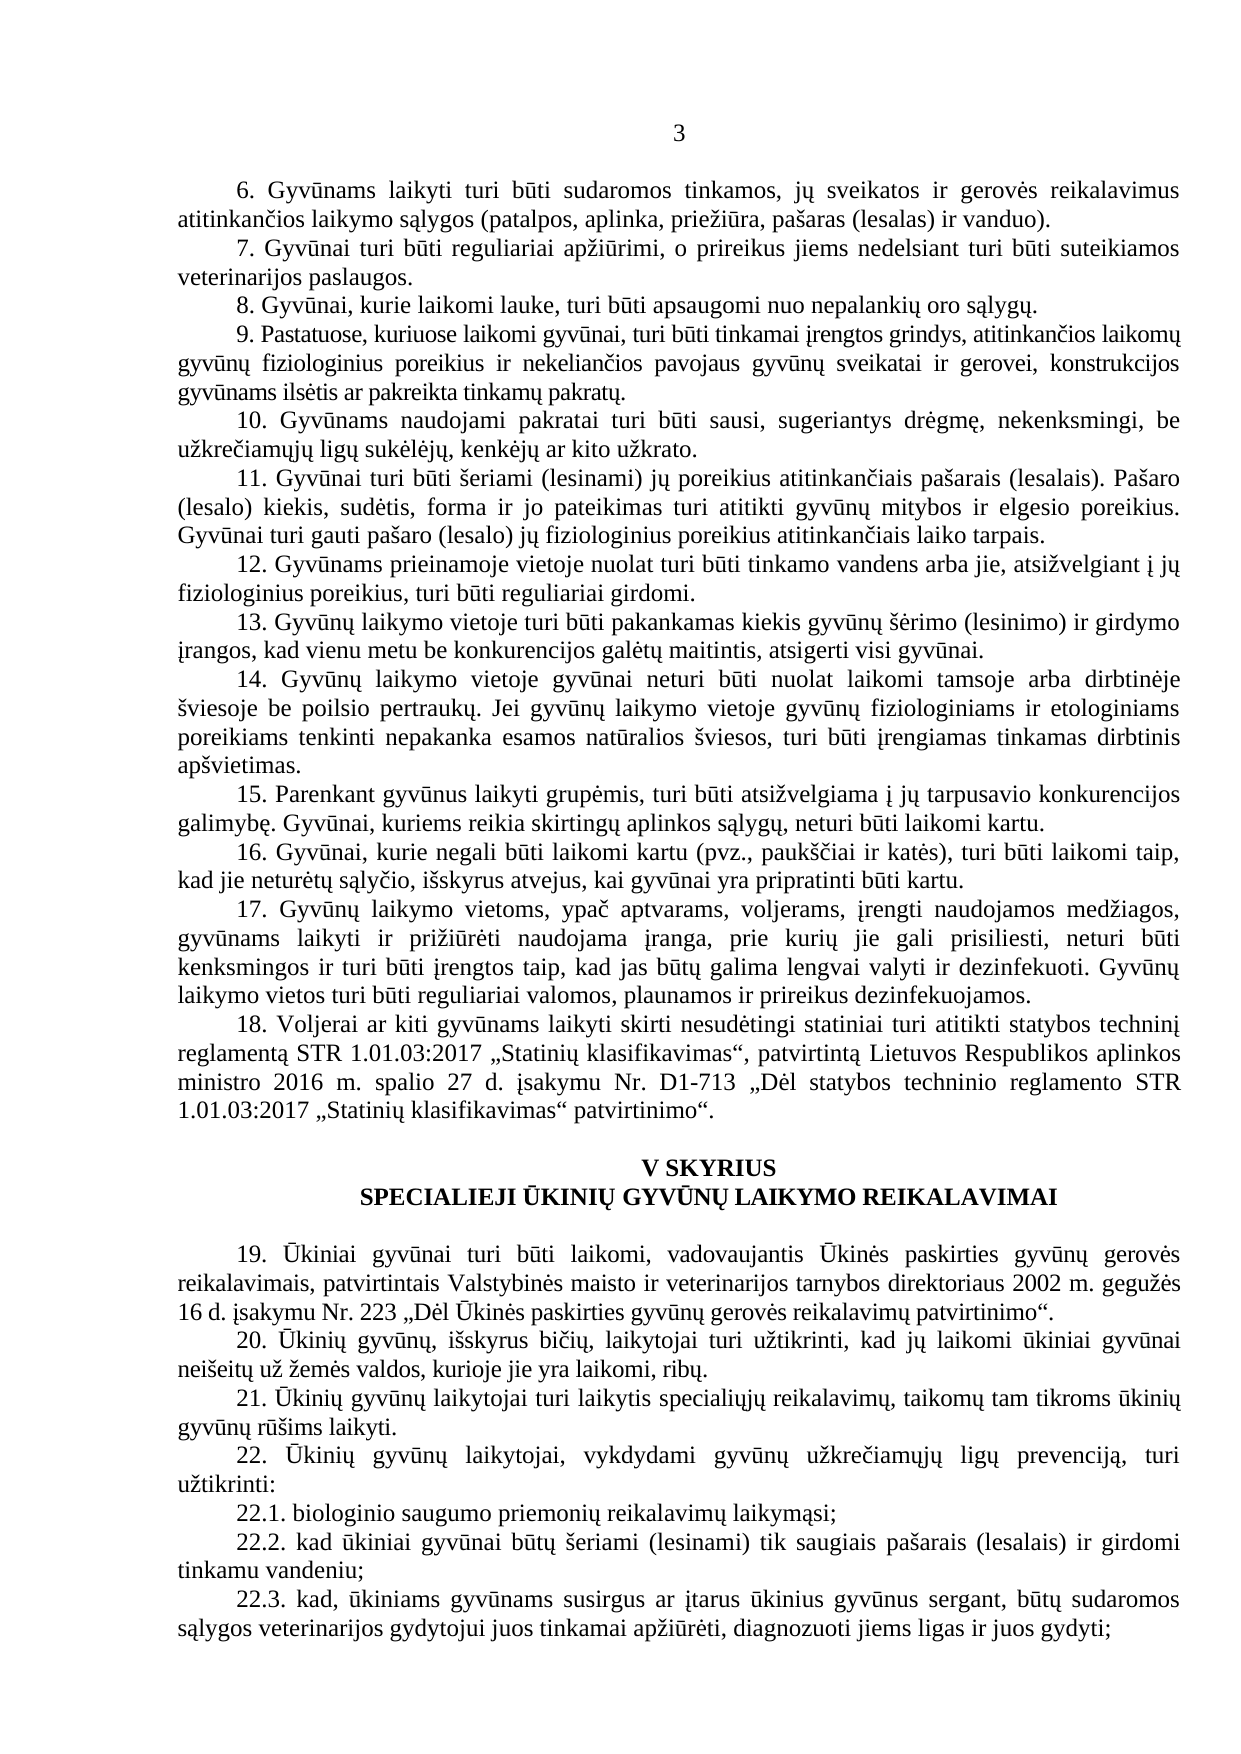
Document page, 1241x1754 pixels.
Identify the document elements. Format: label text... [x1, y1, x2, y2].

text 15. Parenkant gyvūnus laikyti grupėmis, turi būti atsižvelgiama į jų tarpusavio konkurencijos galimybę. Gyvūnai, kuriems reikia skirtingų aplinkos sąlygų, neturi būti laikomi kartu. [177, 779, 1181, 837]
text 11. Gyvūnai turi būti šeriami (lesinami) jų poreikius atitinkančiais pašarais (lesalais). Pašaro (lesalo) kiekis, sudėtis, forma ir jo pateikimas turi atitikti gyvūnų mitybos ir elgesio poreikius. Gyvūnai turi gauti pašaro (lesalo) jų fiziologinius poreikius atitinkančiais laiko tarpais. [177, 463, 1181, 549]
text 22.2. kad ūkiniai gyvūnai būtų šeriami (lesinami) tik saugiais pašarais (lesalais) ir girdomi tinkamu vandeniu; [177, 1527, 1181, 1584]
text SPECIALIEJI ŪKINIŲ GYVŪNŲ LAIKYMO REIKALAVIMAI [177, 1182, 1181, 1211]
text 9. Pastatuose, kuriuose laikomi gyvūnai, turi būti tinkamai įrengtos grindys, atitinkančios laikomų gyvūnų fiziologinius poreikius ir nekeliančios pavojaus gyvūnų sveikatai ir gerovei, konstrukcijos gyvūnams ilsėtis ar pakreikta tinkamų pakratų. [177, 319, 1181, 406]
text 10. Gyvūnams naudojami pakratai turi būti sausi, sugeriantys drėgmę, nekenksmingi, be užkrečiamųjų ligų sukėlėjų, kenkėjų ar kito užkrato. [177, 406, 1181, 463]
text V SKYRIUS [177, 1153, 1181, 1182]
text 22. Ūkinių gyvūnų laikytojai, vykdydami gyvūnų užkrečiamųjų ligų prevenciją, turi užtikrinti: [177, 1441, 1181, 1498]
text 6. Gyvūnams laikyti turi būti sudaromos tinkamos, jų sveikatos ir gerovės reikalavimus atitinkančios laikymo sąlygos (patalpos, aplinka, priežiūra, pašaras (lesalas) ir vanduo). [177, 176, 1181, 233]
text 17. Gyvūnų laikymo vietoms, ypač aptvarams, voljerams, įrengti naudojamos medžiagos, gyvūnams laikyti ir prižiūrėti naudojama įranga, prie kurių jie gali prisiliesti, neturi būti kenksmingos ir turi būti įrengtos taip, kad jas būtų galima lengvai valyti ir dezinfekuoti. Gyvūnų laikymo vietos turi būti reguliariai valomos, plaunamos ir prireikus dezinfekuojamos. [177, 894, 1181, 1009]
text 22.3. kad, ūkiniams gyvūnams susirgus ar įtarus ūkinius gyvūnus sergant, būtų sudaromos sąlygos veterinarijos gydytojui juos tinkamai apžiūrėti, diagnozuoti jiems ligas ir juos gydyti; [177, 1584, 1181, 1642]
text 18. Voljerai ar kiti gyvūnams laikyti skirti nesudėtingi statiniai turi atitikti statybos techninį reglamentą STR 1.01.03:2017 „Statinių klasifikavimas“, patvirtintą Lietuvos Respublikos aplinkos ministro 2016 m. spalio 27 d. įsakymu Nr. D1-713 „Dėl statybos techninio reglamento STR 1.01.03:2017 „Statinių klasifikavimas“ patvirtinimo“. [177, 1009, 1181, 1124]
text 7. Gyvūnai turi būti reguliariai apžiūrimi, o prireikus jiems nedelsiant turi būti suteikiamos veterinarijos paslaugos. [177, 233, 1181, 291]
text 22.1. biologinio saugumo priemonių reikalavimų laikymąsi; [177, 1498, 1181, 1527]
text 21. Ūkinių gyvūnų laikytojai turi laikytis specialiųjų reikalavimų, taikomų tam tikroms ūkinių gyvūnų rūšims laikyti. [177, 1383, 1181, 1441]
text 12. Gyvūnams prieinamoje vietoje nuolat turi būti tinkamo vandens arba jie, atsižvelgiant į jų fiziologinius poreikius, turi būti reguliariai girdomi. [177, 549, 1181, 607]
text 14. Gyvūnų laikymo vietoje gyvūnai neturi būti nuolat laikomi tamsoje arba dirbtinėje šviesoje be poilsio pertraukų. Jei gyvūnų laikymo vietoje gyvūnų fiziologiniams ir etologiniams poreikiams tenkinti nepakanka esamos natūralios šviesos, turi būti įrengiamas tinkamas dirbtinis apšvietimas. [177, 664, 1181, 779]
text 13. Gyvūnų laikymo vietoje turi būti pakankamas kiekis gyvūnų šėrimo (lesinimo) ir girdymo įrangos, kad vienu metu be konkurencijos galėtų maitintis, atsigerti visi gyvūnai. [177, 607, 1181, 664]
text 16. Gyvūnai, kurie negali būti laikomi kartu (pvz., paukščiai ir katės), turi būti laikomi taip, kad jie neturėtų sąlyčio, išskyrus atvejus, kai gyvūnai yra pripratinti būti kartu. [177, 837, 1181, 894]
text 19. Ūkiniai gyvūnai turi būti laikomi, vadovaujantis Ūkinės paskirties gyvūnų gerovės reikalavimais, patvirtintais Valstybinės maisto ir veterinarijos tarnybos direktoriaus 2002 m. gegužės 16 d. įsakymu Nr. 223 „Dėl Ūkinės paskirties gyvūnų gerovės reikalavimų patvirtinimo“. [177, 1239, 1181, 1326]
text 20. Ūkinių gyvūnų, išskyrus bičių, laikytojai turi užtikrinti, kad jų laikomi ūkiniai gyvūnai neišeitų už žemės valdos, kurioje jie yra laikomi, ribų. [177, 1326, 1181, 1383]
text 8. Gyvūnai, kurie laikomi lauke, turi būti apsaugomi nuo nepalankių oro sąlygų. [177, 291, 1181, 319]
